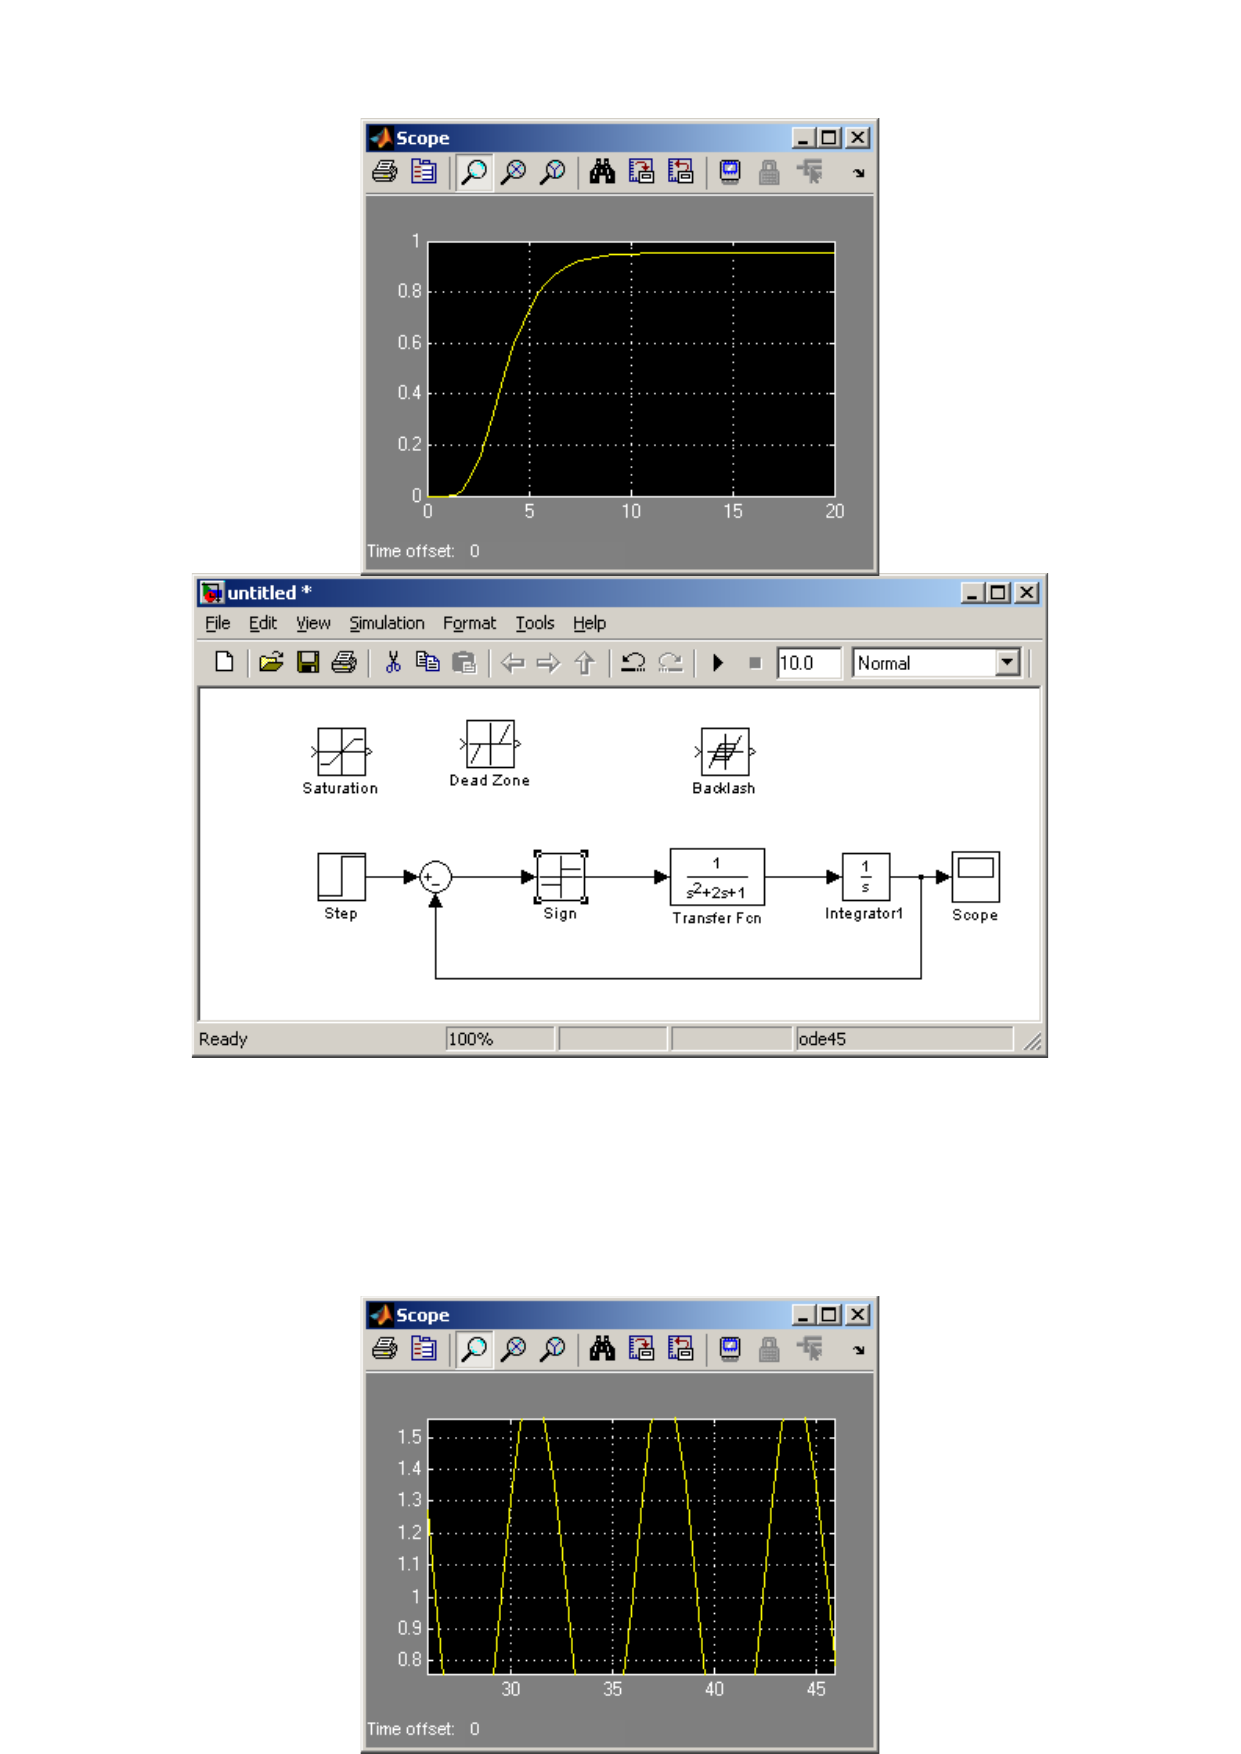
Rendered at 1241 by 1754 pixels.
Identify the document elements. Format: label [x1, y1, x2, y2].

picture [191, 118, 1049, 1058]
picture [360, 1296, 880, 1754]
